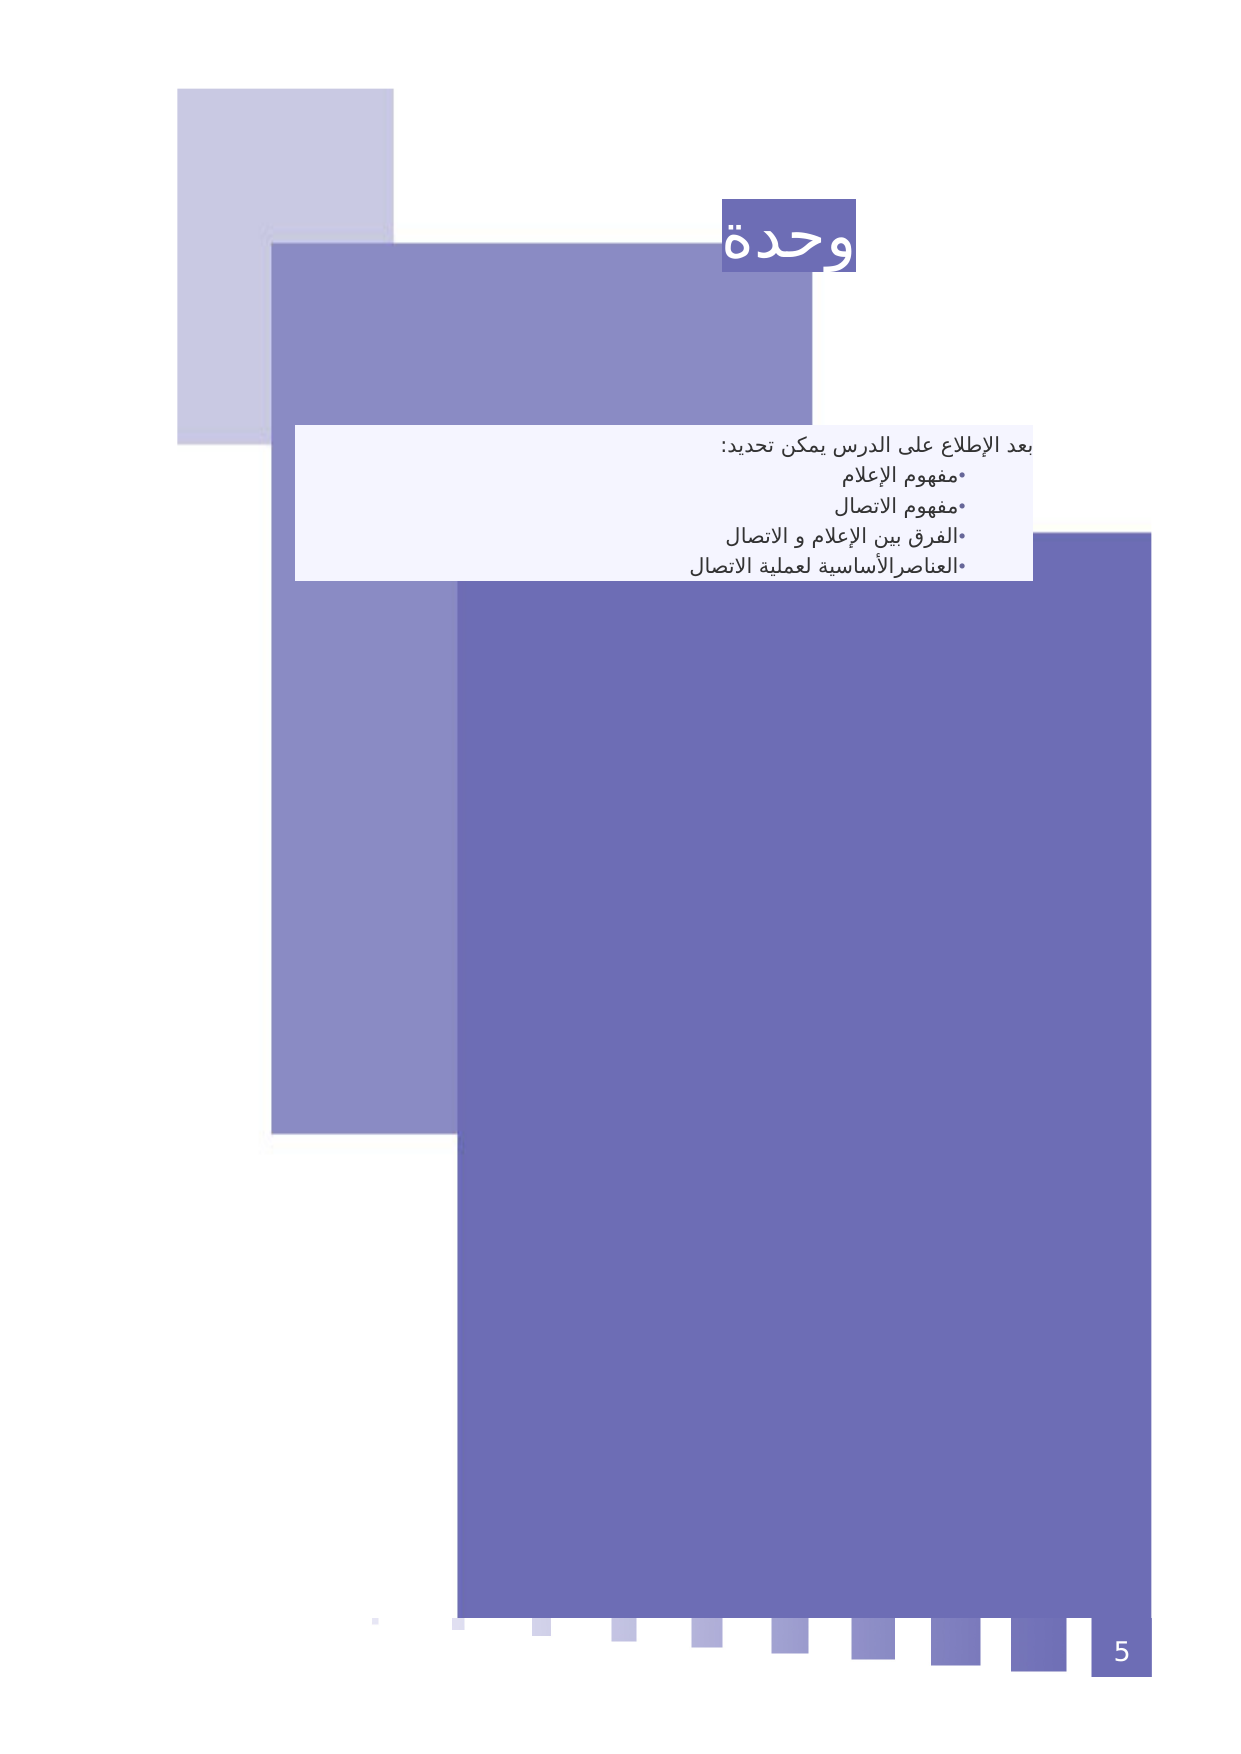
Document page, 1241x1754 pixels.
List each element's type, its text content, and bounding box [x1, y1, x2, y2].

list مفهوم الاتصال [295, 494, 996, 518]
list العناصرالأساسية لعملية الاتصال [295, 554, 996, 578]
text بعد الإطلاع على الدرس يمكن تحديد: [295, 433, 1033, 458]
list الفرق بين الإعلام و الاتصال [295, 524, 996, 548]
picture [177, 88, 1152, 1677]
list مفهوم الإعلام [295, 463, 996, 488]
title وحدة [213, 199, 722, 272]
